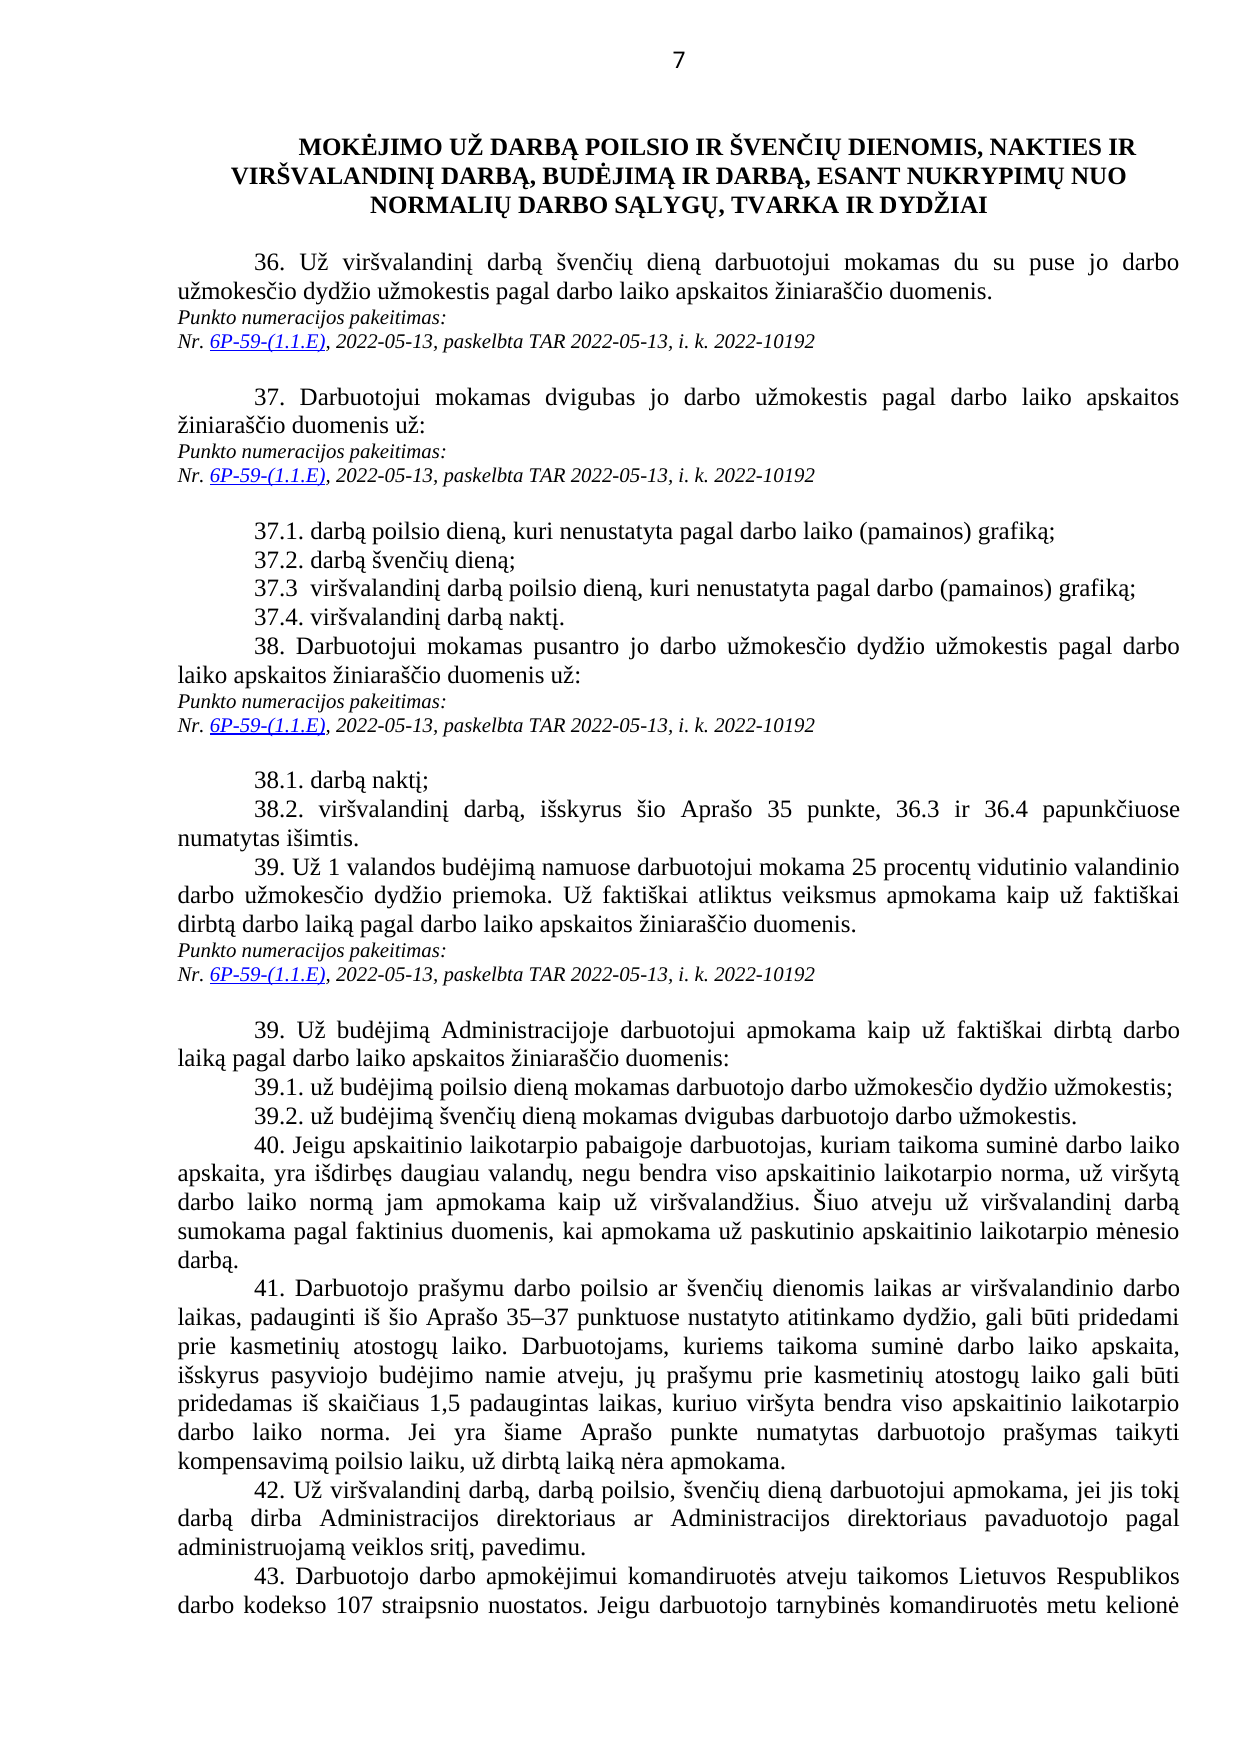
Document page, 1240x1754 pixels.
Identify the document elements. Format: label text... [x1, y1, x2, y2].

text Nr. 6P-59-(1.1.E), 2022-05-13, paskelbta TAR 2022-05-13, i. k. 2022-10192 [177, 329, 1181, 353]
text 39. Už budėjimą Administracijoje darbuotojui apmokama kaip už faktiškai dirbtą darbo laiką pagal darbo laiko apskaitos žiniaraščio duomenis: [177, 1015, 1181, 1072]
text 39. Už 1 valandos budėjimą namuose darbuotojui mokama 25 procentų vidutinio valandinio darbo užmokesčio dydžio priemoka. Už faktiškai atliktus veiksmus apmokama kaip už faktiškai dirbtą darbo laiką pagal darbo laiko apskaitos žiniaraščio duomenis. [177, 852, 1181, 938]
text Punkto numeracijos pakeitimas: [177, 688, 1181, 713]
text 37.4. viršvalandinį darbą naktį. [177, 602, 1181, 631]
text 39.2. už budėjimą švenčių dieną mokamas dvigubas darbuotojo darbo užmokestis. [177, 1101, 1181, 1130]
text Punkto numeracijos pakeitimas: [177, 439, 1181, 463]
text 43. Darbuotojo darbo apmokėjimui komandiruotės atveju taikomos Lietuvos Respublikos darbo kodekso 107 straipsnio nuostatos. Jeigu darbuotojo tarnybinės komandiruotės metu kelionė [177, 1561, 1181, 1618]
text Punkto numeracijos pakeitimas: [177, 938, 1181, 962]
text 37. Darbuotojui mokamas dvigubas jo darbo užmokestis pagal darbo laiko apskaitos žiniaraščio duomenis už: [177, 382, 1181, 439]
text 38.1. darbą naktį; [177, 765, 1181, 794]
text Punkto numeracijos pakeitimas: [177, 305, 1181, 329]
text 40. Jeigu apskaitinio laikotarpio pabaigoje darbuotojas, kuriam taikoma suminė darbo laiko apskaita, yra išdirbęs daugiau valandų, negu bendra viso apskaitinio laikotarpio norma, už viršytą darbo laiko normą jam apmokama kaip už viršvalandžius. Šiuo atveju už viršvalandinį darbą sumokama pagal faktinius duomenis, kai apmokama už paskutinio apskaitinio laikotarpio mėnesio darbą. [177, 1130, 1181, 1273]
text Nr. 6P-59-(1.1.E), 2022-05-13, paskelbta TAR 2022-05-13, i. k. 2022-10192 [177, 962, 1181, 986]
text 37.2. darbą švenčių dieną; [177, 545, 1181, 573]
text 41. Darbuotojo prašymu darbo poilsio ar švenčių dienomis laikas ar viršvalandinio darbo laikas, padauginti iš šio Aprašo 35–37 punktuose nustatyto atitinkamo dydžio, gali būti pridedami prie kasmetinių atostogų laiko. Darbuotojams, kuriems taikoma suminė darbo laiko apskaita, išskyrus pasyviojo budėjimo namie atveju, jų prašymu prie kasmetinių atostogų laiko gali būti pridedamas iš skaičiaus 1,5 padaugintas laikas, kuriuo viršyta bendra viso apskaitinio laikotarpio darbo laiko norma. Jei yra šiame Aprašo punkte numatytas darbuotojo prašymas taikyti kompensavimą poilsio laiku, už dirbtą laiką nėra apmokama. [177, 1273, 1181, 1475]
text 39.1. už budėjimą poilsio dieną mokamas darbuotojo darbo užmokesčio dydžio užmokestis; [177, 1072, 1181, 1101]
text 37.1. darbą poilsio dieną, kuri nenustatyta pagal darbo laiko (pamainos) grafiką; [177, 516, 1181, 545]
text 37.3 viršvalandinį darbą poilsio dieną, kuri nenustatyta pagal darbo (pamainos) grafiką; [177, 573, 1181, 602]
text 42. Už viršvalandinį darbą, darbą poilsio, švenčių dieną darbuotojui apmokama, jei jis tokį darbą dirba Administracijos direktoriaus ar Administracijos direktoriaus pavaduotojo pagal administruojamą veiklos sritį, pavedimu. [177, 1475, 1181, 1561]
text MOKĖJIMO UŽ DARBĄ POILSIO IR ŠVENČIŲ DIENOMIS, NAKTIES IR VIRŠVALANDINĮ DARBĄ, BUDĖJIMĄ IR DARBĄ, ESANT NUKRYPIMŲ NUO NORMALIŲ DARBO SĄLYGŲ, TVARKA IR DYDŽIAI [177, 132, 1181, 218]
text Nr. 6P-59-(1.1.E), 2022-05-13, paskelbta TAR 2022-05-13, i. k. 2022-10192 [177, 463, 1181, 487]
text Nr. 6P-59-(1.1.E), 2022-05-13, paskelbta TAR 2022-05-13, i. k. 2022-10192 [177, 713, 1181, 737]
text 36. Už viršvalandinį darbą švenčių dieną darbuotojui mokamas du su puse jo darbo užmokesčio dydžio užmokestis pagal darbo laiko apskaitos žiniaraščio duomenis. [177, 247, 1181, 305]
text 38.2. viršvalandinį darbą, išskyrus šio Aprašo 35 punkte, 36.3 ir 36.4 papunkčiuose numatytas išimtis. [177, 794, 1181, 852]
text 38. Darbuotojui mokamas pusantro jo darbo užmokesčio dydžio užmokestis pagal darbo laiko apskaitos žiniaraščio duomenis už: [177, 631, 1181, 688]
